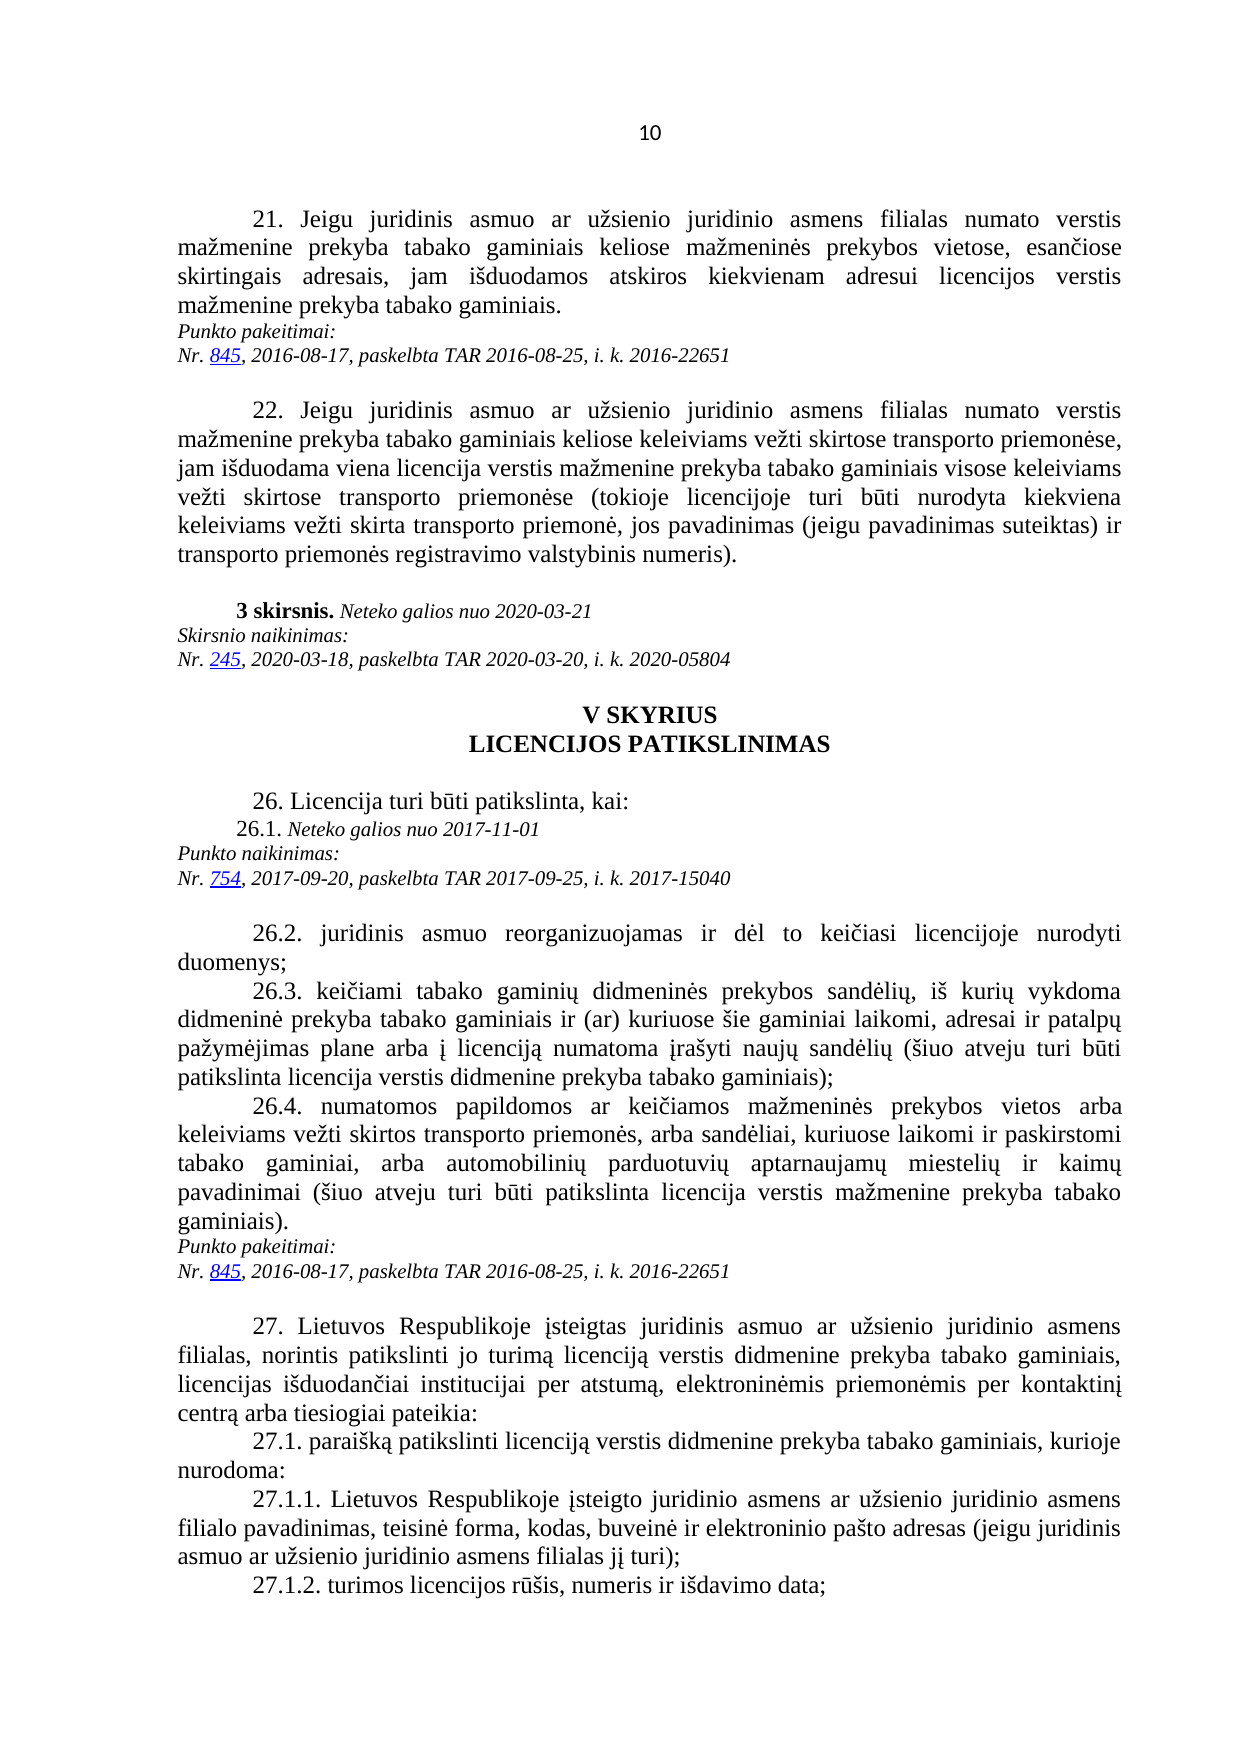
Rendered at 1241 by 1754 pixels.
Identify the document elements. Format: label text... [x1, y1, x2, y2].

text LICENCIJOS PATIKSLINIMAS [177, 729, 1122, 757]
text 22. Jeigu juridinis asmuo ar užsienio juridinio asmens filialas numato verstis mažmenine prekyba tabako gaminiais keliose keleiviams vežti skirtose transporto priemonėse, jam išduodama viena licencija verstis mažmenine prekyba tabako gaminiais visose keleiviams vežti skirtose transporto priemonėse (tokioje licencijoje turi būti nurodyta kiekviena keleiviams vežti skirta transporto priemonė, jos pavadinimas (jeigu pavadinimas suteiktas) ir transporto priemonės registravimo valstybinis numeris). [177, 396, 1122, 568]
text Nr. 245, 2020-03-18, paskelbta TAR 2020-03-20, i. k. 2020-05804 [177, 647, 1122, 671]
text 27.1. paraišką patikslinti licenciją verstis didmenine prekyba tabako gaminiais, kurioje nurodoma: [177, 1426, 1122, 1484]
text Skirsnio naikinimas: [177, 623, 1122, 647]
text Nr. 845, 2016-08-17, paskelbta TAR 2016-08-25, i. k. 2016-22651 [177, 1258, 1122, 1283]
text Punkto pakeitimai: [177, 319, 1122, 343]
text 26.3. keičiami tabako gaminių didmeninės prekybos sandėlių, iš kurių vykdoma didmeninė prekyba tabako gaminiais ir (ar) kuriuose šie gaminiai laikomi, adresai ir patalpų pažymėjimas plane arba į licenciją numatoma įrašyti naujų sandėlių (šiuo atveju turi būti patikslinta licencija verstis didmenine prekyba tabako gaminiais); [177, 976, 1122, 1091]
text 3 skirsnis. Neteko galios nuo 2020-03-21 [177, 597, 1122, 623]
text Nr. 754, 2017-09-20, paskelbta TAR 2017-09-25, i. k. 2017-15040 [177, 865, 1122, 889]
text 27.1.2. turimos licencijos rūšis, numeris ir išdavimo data; [177, 1570, 1122, 1599]
text 26. Licencija turi būti patikslinta, kai: [177, 786, 1122, 815]
text V SKYRIUS [177, 700, 1122, 729]
text 27.1.1. Lietuvos Respublikoje įsteigto juridinio asmens ar užsienio juridinio asmens filialo pavadinimas, teisinė forma, kodas, buveinė ir elektroninio pašto adresas (jeigu juridinis asmuo ar užsienio juridinio asmens filialas jį turi); [177, 1484, 1122, 1570]
text Punkto naikinimas: [177, 841, 1122, 865]
text 26.2. juridinis asmuo reorganizuojamas ir dėl to keičiasi licencijoje nurodyti duomenys; [177, 918, 1122, 976]
text 26.4. numatomos papildomos ar keičiamos mažmeninės prekybos vietos arba keleiviams vežti skirtos transporto priemonės, arba sandėliai, kuriuose laikomi ir paskirstomi tabako gaminiai, arba automobilinių parduotuvių aptarnaujamų miestelių ir kaimų pavadinimai (šiuo atveju turi būti patikslinta licencija verstis mažmenine prekyba tabako gaminiais). [177, 1091, 1122, 1234]
text 26.1. Neteko galios nuo 2017-11-01 [177, 815, 1122, 841]
text 21. Jeigu juridinis asmuo ar užsienio juridinio asmens filialas numato verstis mažmenine prekyba tabako gaminiais keliose mažmeninės prekybos vietose, esančiose skirtingais adresais, jam išduodamos atskiros kiekvienam adresui licencijos verstis mažmenine prekyba tabako gaminiais. [177, 204, 1122, 319]
text Punkto pakeitimai: [177, 1234, 1122, 1258]
text Nr. 845, 2016-08-17, paskelbta TAR 2016-08-25, i. k. 2016-22651 [177, 343, 1122, 367]
text 27. Lietuvos Respublikoje įsteigtas juridinis asmuo ar užsienio juridinio asmens filialas, norintis patikslinti jo turimą licenciją verstis didmenine prekyba tabako gaminiais, licencijas išduodančiai institucijai per atstumą, elektroninėmis priemonėmis per kontaktinį centrą arba tiesiogiai pateikia: [177, 1311, 1122, 1426]
